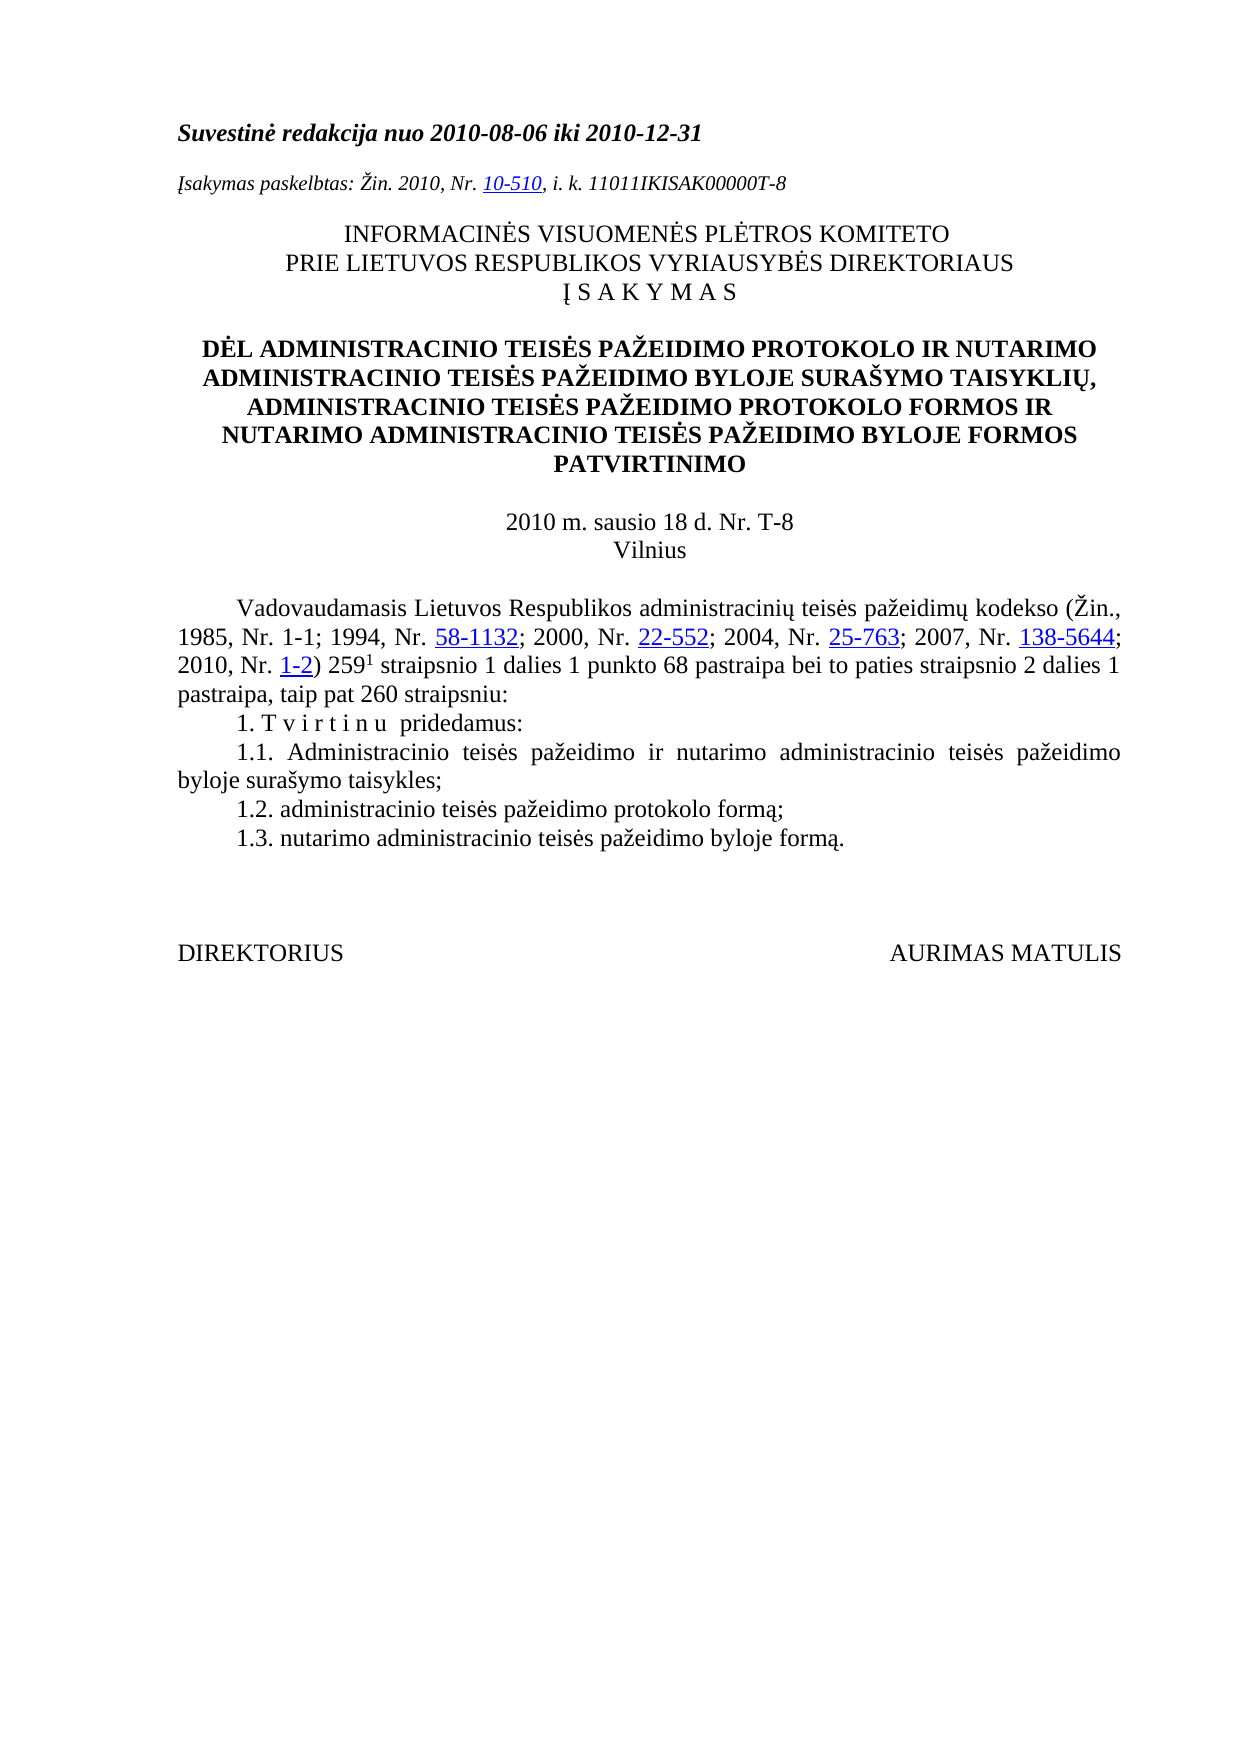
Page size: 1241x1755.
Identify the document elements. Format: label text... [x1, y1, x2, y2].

text PRIE LIETUVOS RESPUBLIKOS VYRIAUSYBĖS DIREKTORIAUS [177, 248, 1122, 277]
text 1.3. nutarimo administracinio teisės pažeidimo byloje formą. [177, 823, 1122, 852]
text 1.2. administracinio teisės pažeidimo protokolo formą; [177, 794, 1122, 823]
text Direktorius Aurimas Matulis [177, 938, 1122, 967]
text Suvestinė redakcija nuo 2010-08-06 iki 2010-12-31 [177, 118, 1122, 147]
text Vadovaudamasis Lietuvos Respublikos administracinių teisės pažeidimų kodekso (Žin., 1985, Nr. 1-1; 1994, Nr. 58-1132; 2000, Nr. 22-552; 2004, Nr. 25-763; 2007, Nr. 138-5644; 2010, Nr. 1-2) 2591 straipsnio 1 dalies 1 punkto 68 pastraipa bei to paties straipsnio 2 dalies 1 pastraipa, taip pat 260 straipsniu: [177, 593, 1122, 708]
text Vilnius [177, 535, 1122, 564]
text INFORMACINĖS VISUOMENĖS PLĖTROS KOMITETO [177, 219, 1122, 248]
text 1.1. Administracinio teisės pažeidimo ir nutarimo administracinio teisės pažeidimo byloje surašymo taisykles; [177, 737, 1122, 794]
text 1. Tvirtinu pridedamus: [177, 708, 1122, 737]
text Įsakymas paskelbtas: Žin. 2010, Nr. 10-510, i. k. 11011IKISAK00000T-8 [177, 171, 1122, 195]
text 2010 m. sausio 18 d. Nr. T-8 [177, 507, 1122, 535]
text ĮSAKYMAS [177, 277, 1122, 305]
text DĖL ADMINISTRACINIO TEISĖS PAŽEIDIMO PROTOKOLO IR NUTARIMO ADMINISTRACINIO TEISĖS PAŽEIDIMO BYLOJE SURAŠYMO TAISYKLIŲ, ADMINISTRACINIO TEISĖS PAŽEIDIMO PROTOKOLO FORMOS IR NUTARIMO ADMINISTRACINIO TEISĖS PAŽEIDIMO BYLOJE FORMOS PATVIRTINIMO [177, 334, 1122, 478]
